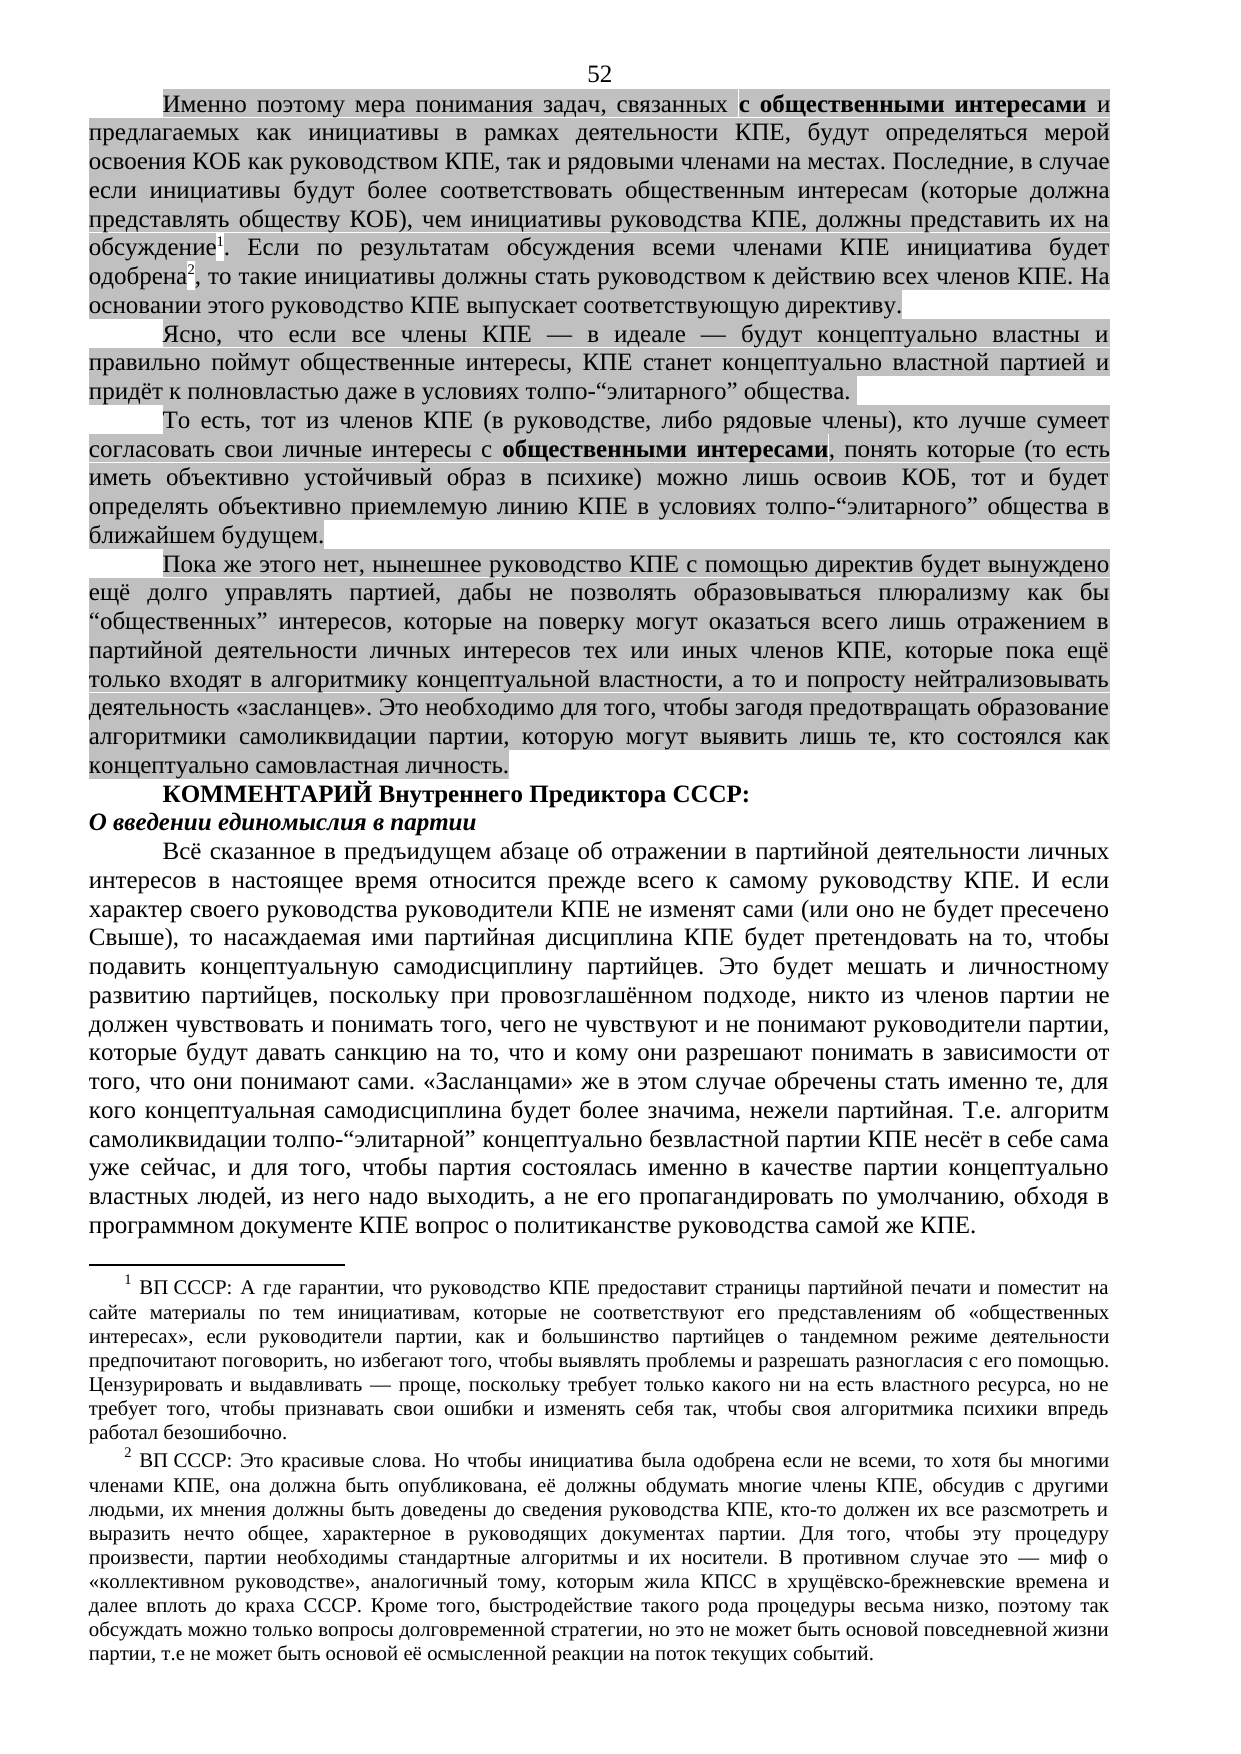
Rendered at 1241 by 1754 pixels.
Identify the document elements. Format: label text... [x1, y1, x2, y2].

text КОММЕНТАРИЙ Внутреннего Предиктора СССР: О введении единомыслия в партии [89, 779, 1110, 836]
text Всё сказанное в предъидущем абзаце об отражении в партийной деятельности личных интересов в настоящее время относится прежде всего к самому руководству КПЕ. И если характер своего руководства руководители КПЕ не изменят сами (или оно не будет пресечено Свыше), то насаждаемая ими партийная дисциплина КПЕ будет претендовать на то, чтобы подавить концептуальную самодисциплину партийцев. Это будет мешать и личностному развитию партийцев, поскольку при провозглашённом подходе, никто из членов партии не должен чувствовать и понимать того, чего не чувствуют и не понимают руководители партии, которые будут давать санкцию на то, что и кому они разрешают понимать в зависимости от того, что они понимают сами. «Засланцами» же в этом случае обречены стать именно те, для кого концептуальная самодисциплина будет более значима, нежели партийная. Т.е. алгоритм самоликвидации толпо-“элитарной” концептуально безвластной партии КПЕ несёт в себе сама уже сейчас, и для того, чтобы партия состоялась именно в качестве партии концептуально властных людей, из него надо выходить, а не его пропагандировать по умолчанию, обходя в программном документе КПЕ вопрос о политиканстве руководства самой же КПЕ. [89, 836, 1110, 1239]
text ВП СССР: Это красивые слова. Но чтобы инициатива была одобрена если не всеми, то хотя бы многими членами КПЕ, она должна быть опубликована, её должны обдумать многие члены КПЕ, обсудив с другими людьми, их мнения должны быть доведены до сведения руководства КПЕ, кто-то должен их все разсмотреть и выразить нечто общее, характерное в руководящих документах партии. Для того, чтобы эту процедуру произвести, партии необходимы стандартные алгоритмы и их носители. В противном случае это — миф о «коллективном руководстве», аналогичный тому, которым жила КПСС в хрущёвско-брежневские времена и далее вплоть до краха СССР. Кроме того, быстродействие такого рода процедуры весьма низко, поэтому так обсуждать можно только вопросы долговременной стратегии, но это не может быть основой повседневной жизни партии, т.е не может быть основой её осмысленной реакции на поток текущих событий. [89, 1444, 1110, 1665]
text То есть, тот из членов КПЕ (в руководстве, либо рядовые члены), кто лучше сумеет согласовать свои личные интересы с общественными интересами, понять которые (то есть иметь объективно устойчивый образ в психике) можно лишь освоив КОБ, тот и будет определять объективно приемлемую линию КПЕ в условиях толпо-“элитарного” общества в ближайшем будущем. [89, 405, 1110, 549]
text Ясно, что если все члены КПЕ — в идеале — будут концептуально властны и правильно поймут общественные интересы, КПЕ станет концептуально властной партией и придёт к полновластью даже в условиях толпо-“элитарного” общества. [89, 319, 1110, 405]
text Именно поэтому мера понимания задач, связанных с общественными интересами и предлагаемых как инициативы в рамках деятельности КПЕ, будут определяться мерой освоения КОБ как руководством КПЕ, так и рядовыми членами на местах. Последние, в случае если инициативы будут более соответствовать общественным интересам (которые должна представлять обществу КОБ), чем инициативы руководства КПЕ, должны представить их на обсуждение. Если по результатам обсуждения всеми членами КПЕ инициатива будет одобрена, то такие инициативы должны стать руководством к действию всех членов КПЕ. На основании этого руководство КПЕ выпускает соответствующую директиву. [89, 89, 1110, 319]
text ВП СССР: А где гарантии, что руководство КПЕ предоставит страницы партийной печати и поместит на сайте материалы по тем инициативам, которые не соответствуют его представлениям об «общественных интересах», если руководители партии, как и большинство партийцев о тандемном режиме деятельности предпочитают поговорить, но избегают того, чтобы выявлять проблемы и разрешать разногласия с его помощью. Цензурировать и выдавливать — проще, поскольку требует только какого ни на есть властного ресурса, но не требует того, чтобы признавать свои ошибки и изменять себя так, чтобы своя алгоритмика психики впредь работал безошибочно. [89, 1271, 1110, 1444]
text Пока же этого нет, нынешнее руководство КПЕ с помощью директив будет вынуждено ещё долго управлять партией, дабы не позволять образовываться плюрализму как бы “общественных” интересов, которые на поверку могут оказаться всего лишь отражением в партийной деятельности личных интересов тех или иных членов КПЕ, которые пока ещё только входят в алгоритмику концептуальной властности, а то и попросту нейтрализовывать деятельность «засланцев». Это необходимо для того, чтобы загодя предотвращать образование алгоритмики самоликвидации партии, которую могут выявить лишь те, кто состоялся как концептуально самовластная личность. [89, 549, 1110, 779]
